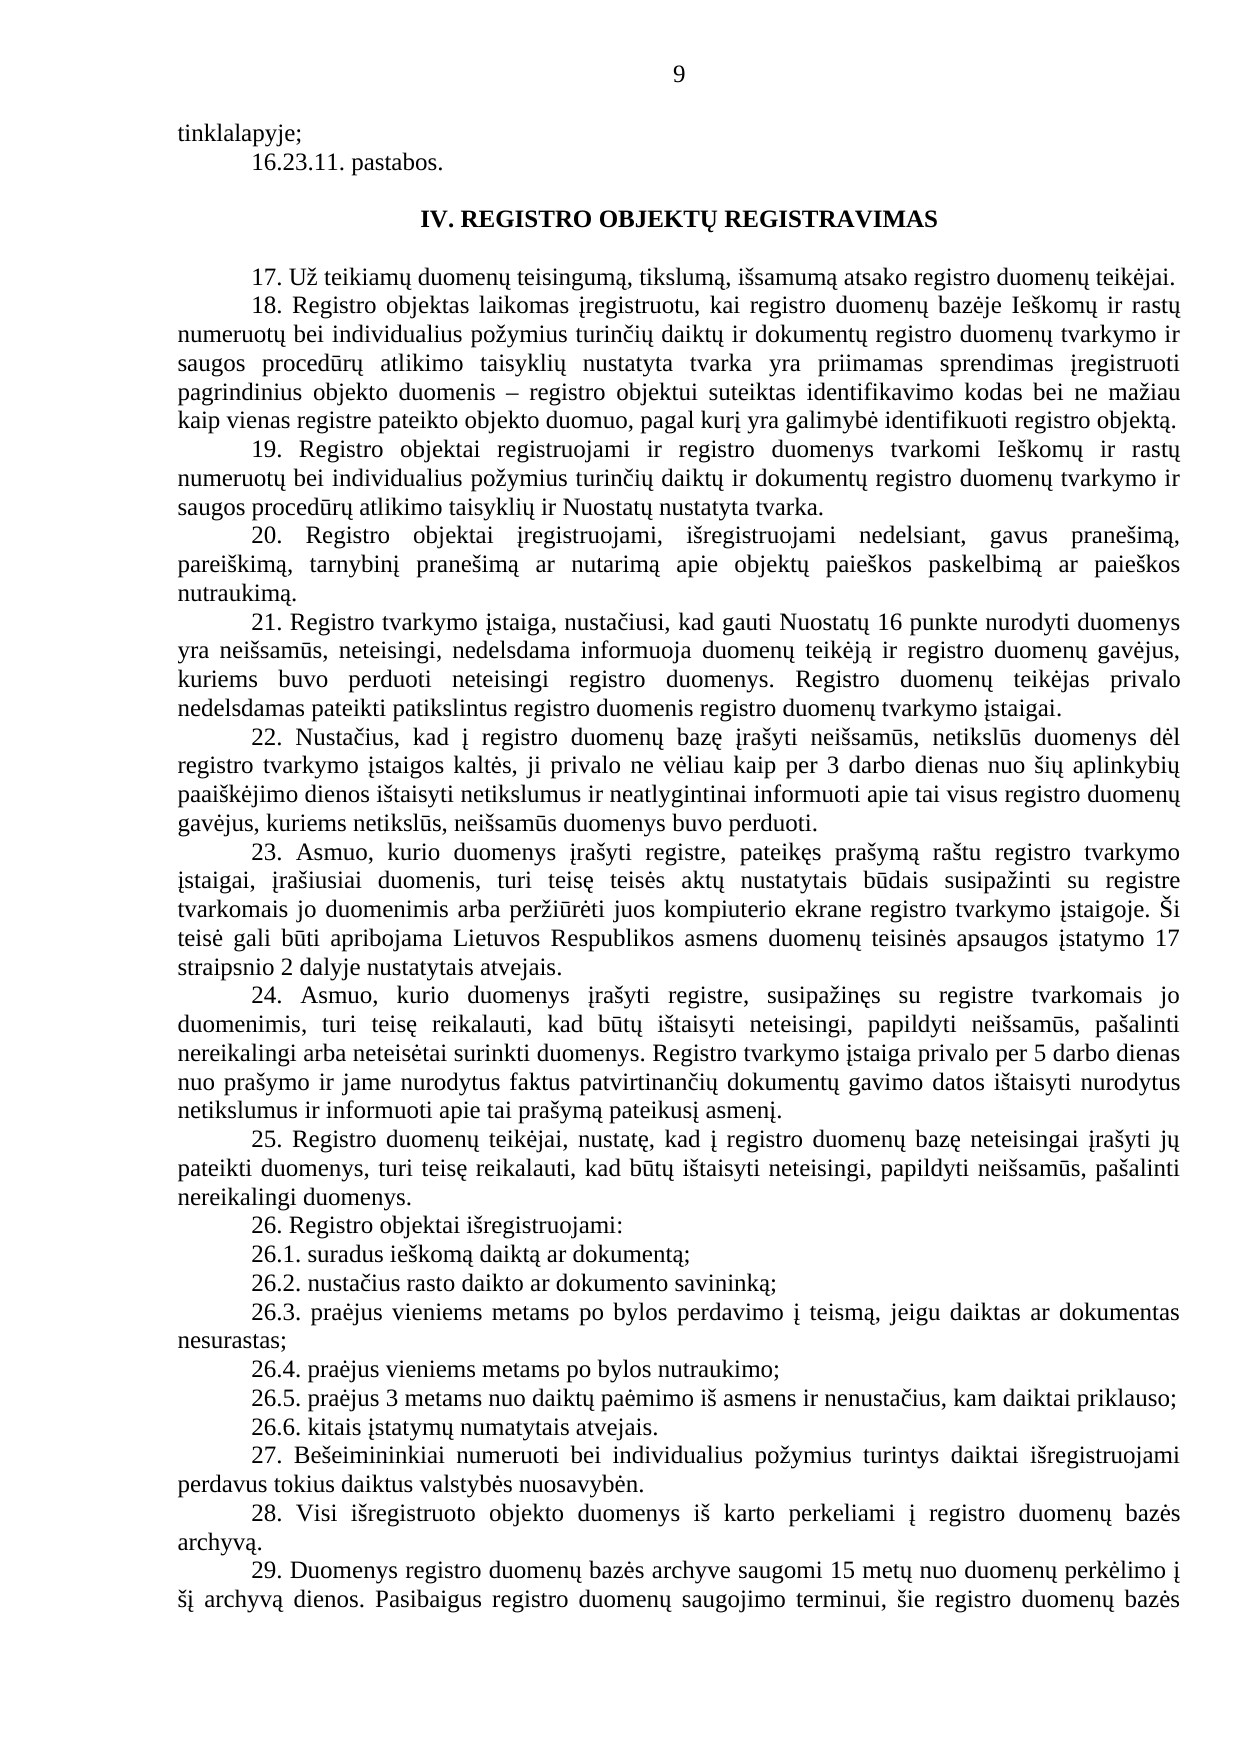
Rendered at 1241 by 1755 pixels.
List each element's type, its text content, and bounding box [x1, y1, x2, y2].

text 26.1. suradus ieškomą daiktą ar dokumentą; [177, 1239, 1181, 1268]
text 16.23.11. pastabos. [177, 147, 1181, 176]
text 26. Registro objektai išregistruojami: [177, 1211, 1181, 1239]
text IV. REGISTRO OBJEKTŲ REGISTRAVIMAS [177, 204, 1181, 233]
text 21. Registro tvarkymo įstaiga, nustačiusi, kad gauti Nuostatų 16 punkte nurodyti duomenys yra neišsamūs, neteisingi, nedelsdama informuoja duomenų teikėją ir registro duomenų gavėjus, kuriems buvo perduoti neteisingi registro duomenys. Registro duomenų teikėjas privalo nedelsdamas pateikti patikslintus registro duomenis registro duomenų tvarkymo įstaigai. [177, 607, 1181, 722]
text 26.2. nustačius rasto daikto ar dokumento savininką; [177, 1268, 1181, 1297]
text 18. Registro objektas laikomas įregistruotu, kai registro duomenų bazėje Ieškomų ir rastų numeruotų bei individualius požymius turinčių daiktų ir dokumentų registro duomenų tvarkymo ir saugos procedūrų atlikimo taisyklių nustatyta tvarka yra priimamas sprendimas įregistruoti pagrindinius objekto duomenis – registro objektui suteiktas identifikavimo kodas bei ne mažiau kaip vienas registre pateikto objekto duomuo, pagal kurį yra galimybė identifikuoti registro objektą. [177, 291, 1181, 434]
text 26.3. praėjus vieniems metams po bylos perdavimo į teismą, jeigu daiktas ar dokumentas nesurastas; [177, 1297, 1181, 1354]
text tinklalapyje; [177, 118, 1181, 147]
text 29. Duomenys registro duomenų bazės archyve saugomi 15 metų nuo duomenų perkėlimo į šį archyvą dienos. Pasibaigus registro duomenų saugojimo terminui, šie registro duomenų bazės [177, 1556, 1181, 1613]
text 19. Registro objektai registruojami ir registro duomenys tvarkomi Ieškomų ir rastų numeruotų bei individualius požymius turinčių daiktų ir dokumentų registro duomenų tvarkymo ir saugos procedūrų atlikimo taisyklių ir Nuostatų nustatyta tvarka. [177, 434, 1181, 521]
text 17. Už teikiamų duomenų teisingumą, tikslumą, išsamumą atsako registro duomenų teikėjai. [177, 262, 1181, 291]
text 26.6. kitais įstatymų numatytais atvejais. [177, 1412, 1181, 1441]
text 20. Registro objektai įregistruojami, išregistruojami nedelsiant, gavus pranešimą, pareiškimą, tarnybinį pranešimą ar nutarimą apie objektų paieškos paskelbimą ar paieškos nutraukimą. [177, 521, 1181, 607]
text 28. Visi išregistruoto objekto duomenys iš karto perkeliami į registro duomenų bazės archyvą. [177, 1498, 1181, 1556]
text 22. Nustačius, kad į registro duomenų bazę įrašyti neišsamūs, netikslūs duomenys dėl registro tvarkymo įstaigos kaltės, ji privalo ne vėliau kaip per 3 darbo dienas nuo šių aplinkybių paaiškėjimo dienos ištaisyti netikslumus ir neatlygintinai informuoti apie tai visus registro duomenų gavėjus, kuriems netikslūs, neišsamūs duomenys buvo perduoti. [177, 722, 1181, 837]
text 26.5. praėjus 3 metams nuo daiktų paėmimo iš asmens ir nenustačius, kam daiktai priklauso; [177, 1383, 1181, 1412]
text 26.4. praėjus vieniems metams po bylos nutraukimo; [177, 1354, 1181, 1383]
text 27. Bešeimininkiai numeruoti bei individualius požymius turintys daiktai išregistruojami perdavus tokius daiktus valstybės nuosavybėn. [177, 1441, 1181, 1498]
text 25. Registro duomenų teikėjai, nustatę, kad į registro duomenų bazę neteisingai įrašyti jų pateikti duomenys, turi teisę reikalauti, kad būtų ištaisyti neteisingi, papildyti neišsamūs, pašalinti nereikalingi duomenys. [177, 1124, 1181, 1211]
text 24. Asmuo, kurio duomenys įrašyti registre, susipažinęs su registre tvarkomais jo duomenimis, turi teisę reikalauti, kad būtų ištaisyti neteisingi, papildyti neišsamūs, pašalinti nereikalingi arba neteisėtai surinkti duomenys. Registro tvarkymo įstaiga privalo per 5 darbo dienas nuo prašymo ir jame nurodytus faktus patvirtinančių dokumentų gavimo datos ištaisyti nurodytus netikslumus ir informuoti apie tai prašymą pateikusį asmenį. [177, 981, 1181, 1124]
text 23. Asmuo, kurio duomenys įrašyti registre, pateikęs prašymą raštu registro tvarkymo įstaigai, įrašiusiai duomenis, turi teisę teisės aktų nustatytais būdais susipažinti su registre tvarkomais jo duomenimis arba peržiūrėti juos kompiuterio ekrane registro tvarkymo įstaigoje. Ši teisė gali būti apribojama Lietuvos Respublikos asmens duomenų teisinės apsaugos įstatymo 17 straipsnio 2 dalyje nustatytais atvejais. [177, 837, 1181, 981]
